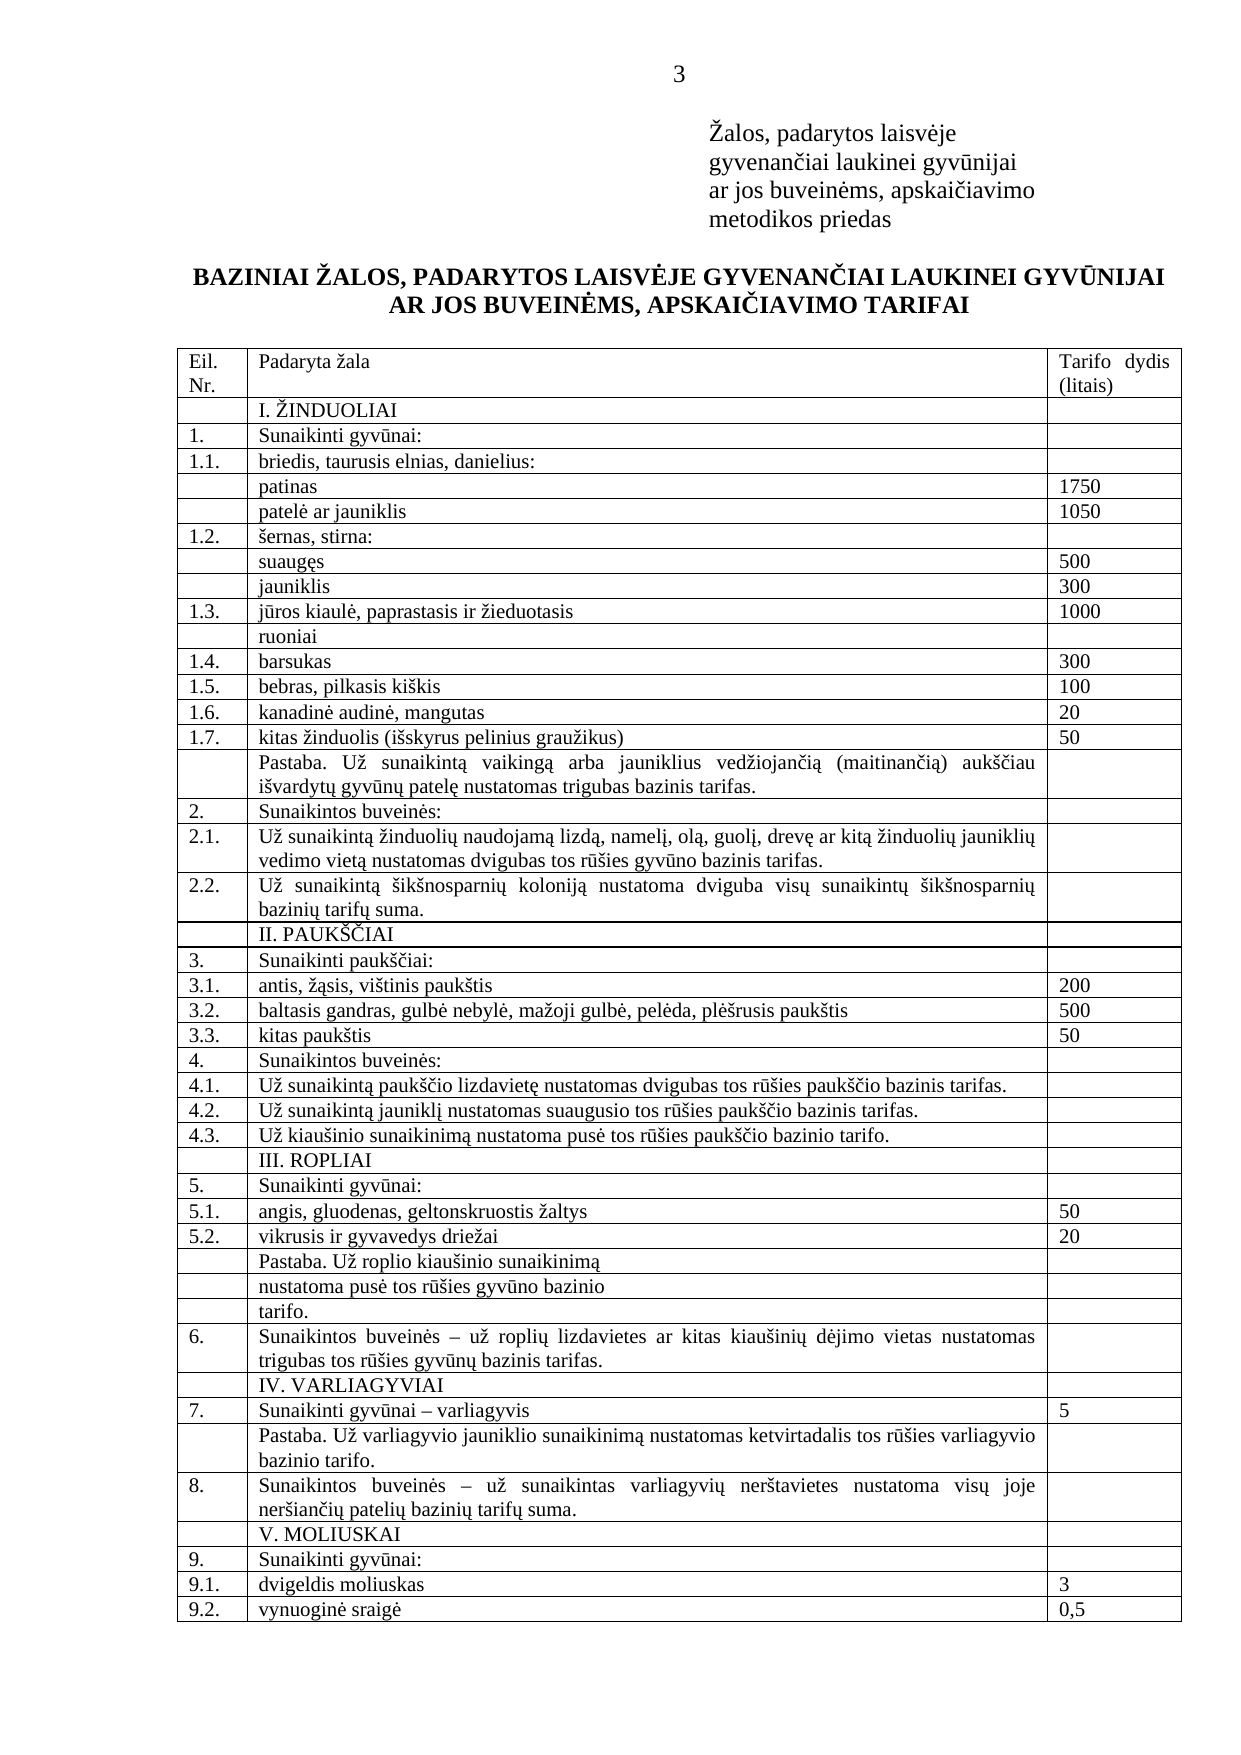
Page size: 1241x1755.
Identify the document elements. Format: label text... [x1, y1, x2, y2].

table_cell [1048, 424, 1181, 447]
table_cell [1048, 1547, 1181, 1571]
table_cell [1048, 750, 1181, 798]
table_cell kitas paukštis [248, 1023, 1047, 1047]
table_cell 5.1. [178, 1199, 247, 1223]
table_cell 9.2. [178, 1597, 247, 1621]
table_cell [178, 549, 247, 573]
table_cell briedis, taurusis elnias, danielius: [248, 449, 1047, 473]
table_cell Pastaba. Už sunaikintą vaikingą arba jauniklius vedžiojančią (maitinančią) aukščiau išvardytų gyvūnų patelę nustatomas trigubas bazinis tarifas. [248, 750, 1047, 798]
table_cell bebras, pilkasis kiškis [248, 675, 1047, 698]
table_cell [1048, 1473, 1181, 1521]
table_cell 20 [1048, 1224, 1181, 1248]
table_cell 2. [178, 799, 247, 823]
table_cell 9. [178, 1547, 247, 1571]
table_cell [178, 1522, 247, 1546]
table_cell [178, 1274, 247, 1298]
table_cell [1048, 1274, 1181, 1298]
table_cell jūros kiaulė, paprastasis ir žieduotasis [248, 599, 1047, 623]
table_cell Sunaikintos buveinės: [248, 799, 1047, 823]
table_cell [1048, 1148, 1181, 1172]
table_cell [178, 1249, 247, 1273]
table_cell 300 [1048, 649, 1181, 673]
table_cell [178, 1373, 247, 1397]
table_cell Sunaikinti gyvūnai – varliagyvis [248, 1398, 1047, 1422]
table_cell 4.1. [178, 1073, 247, 1097]
table_cell Už sunaikintą jauniklį nustatomas suaugusio tos rūšies paukščio bazinis tarifas. [248, 1098, 1047, 1122]
table_cell [1048, 449, 1181, 473]
table_cell vikrusis ir gyvavedys driežai [248, 1224, 1047, 1248]
table_cell [1048, 1098, 1181, 1122]
table_header Tarifo dydis (litais) [1048, 349, 1181, 397]
table_cell antis, žąsis, vištinis paukštis [248, 973, 1047, 997]
table_cell dvigeldis moliuskas [248, 1572, 1047, 1596]
table_cell [178, 1424, 247, 1472]
table_cell [178, 574, 247, 598]
table_cell 8. [178, 1473, 247, 1521]
table_cell [1048, 1373, 1181, 1397]
table_cell 1000 [1048, 599, 1181, 623]
table_cell Sunaikintos buveinės: [248, 1048, 1047, 1072]
table_cell 3.3. [178, 1023, 247, 1047]
table_cell 5 [1048, 1398, 1181, 1422]
table_cell [178, 474, 247, 498]
table_cell V. MOLIUSKAI [248, 1522, 1047, 1546]
table_cell Sunaikinti gyvūnai: [248, 1547, 1047, 1571]
table_cell Sunaikinti gyvūnai: [248, 1174, 1047, 1197]
table_cell [1048, 873, 1181, 921]
table_cell Sunaikinti paukščiai: [248, 948, 1047, 972]
table_cell Pastaba. Už roplio kiaušinio sunaikinimą [248, 1249, 1047, 1273]
table_header Padaryta žala [248, 349, 1047, 397]
table_cell Už kiaušinio sunaikinimą nustatoma pusė tos rūšies paukščio bazinio tarifo. [248, 1123, 1047, 1147]
table_cell 20 [1048, 700, 1181, 724]
table_cell [178, 398, 247, 422]
table_cell ruoniai [248, 624, 1047, 648]
table_cell 1.4. [178, 649, 247, 673]
table_cell 1050 [1048, 499, 1181, 523]
table_cell 1.1. [178, 449, 247, 473]
table_cell [1048, 799, 1181, 823]
table_cell suaugęs [248, 549, 1047, 573]
table_cell 50 [1048, 1023, 1181, 1047]
table_cell 4.2. [178, 1098, 247, 1122]
table_cell 2.2. [178, 873, 247, 921]
text BAZINIAI ŽALOS, PADARYTOS LAISVĖJE GYVENANČIAI LAUKINEI GYVŪNIJAI [177, 262, 1181, 291]
table_cell 200 [1048, 973, 1181, 997]
table_cell 100 [1048, 675, 1181, 698]
table_cell vynuoginė sraigė [248, 1597, 1047, 1621]
table_cell 1.6. [178, 700, 247, 724]
table_cell [178, 499, 247, 523]
table_cell 50 [1048, 725, 1181, 749]
table_header Eil. Nr. [178, 349, 247, 397]
table_cell [178, 923, 247, 946]
table_cell 1750 [1048, 474, 1181, 498]
table_cell Už sunaikintą šikšnosparnių koloniją nustatoma dviguba visų sunaikintų šikšnosparnių bazinių tarifų suma. [248, 873, 1047, 921]
text metodikos priedas [177, 204, 1181, 233]
table_cell 1.2. [178, 524, 247, 548]
table_cell angis, gluodenas, geltonskruostis žaltys [248, 1199, 1047, 1223]
table_cell [1048, 1522, 1181, 1546]
table_cell 1. [178, 424, 247, 447]
table_cell [1048, 1073, 1181, 1097]
table_cell 3. [178, 948, 247, 972]
text ar jos buveinėms, apskaičiavimo [177, 176, 1181, 204]
table_cell Sunaikinti gyvūnai: [248, 424, 1047, 447]
table_cell [1048, 624, 1181, 648]
text AR JOS BUVEINĖMS, APSKAIČIAVIMO TARIFAI [177, 291, 1181, 319]
table_cell tarifo. [248, 1299, 1047, 1323]
table_cell šernas, stirna: [248, 524, 1047, 548]
table_cell 6. [178, 1324, 247, 1372]
table_cell jauniklis [248, 574, 1047, 598]
table_cell kitas žinduolis (išskyrus pelinius graužikus) [248, 725, 1047, 749]
table_cell [178, 750, 247, 798]
table_cell [1048, 398, 1181, 422]
table_cell [178, 1148, 247, 1172]
table_cell 3.2. [178, 998, 247, 1022]
table_cell [1048, 948, 1181, 972]
table_cell [178, 1299, 247, 1323]
table_cell 4.3. [178, 1123, 247, 1147]
table_cell IV. VARLIAGYVIAI [248, 1373, 1047, 1397]
text gyvenančiai laukinei gyvūnijai [177, 147, 1181, 176]
table_cell Pastaba. Už varliagyvio jauniklio sunaikinimą nustatomas ketvirtadalis tos rūšies varliagyvio bazinio tarifo. [248, 1424, 1047, 1472]
table_cell III. ROPLIAI [248, 1148, 1047, 1172]
table_cell [1048, 1249, 1181, 1273]
table_cell Už sunaikintą žinduolių naudojamą lizdą, namelį, olą, guolį, drevę ar kitą žinduolių jauniklių vedimo vietą nustatomas dvigubas tos rūšies gyvūno bazinis tarifas. [248, 824, 1047, 872]
table_cell baltasis gandras, gulbė nebylė, mažoji gulbė, pelėda, plėšrusis paukštis [248, 998, 1047, 1022]
table_cell 3.1. [178, 973, 247, 997]
table_cell 2.1. [178, 824, 247, 872]
table_cell [1048, 524, 1181, 548]
table_cell [1048, 1324, 1181, 1372]
table_cell Sunaikintos buveinės – už roplių lizdavietes ar kitas kiaušinių dėjimo vietas nustatomas trigubas tos rūšies gyvūnų bazinis tarifas. [248, 1324, 1047, 1372]
table_cell II. PAUKŠČIAI [248, 923, 1047, 946]
table_cell [1048, 923, 1181, 946]
table_cell 4. [178, 1048, 247, 1072]
table_cell 5.2. [178, 1224, 247, 1248]
table_cell Už sunaikintą paukščio lizdavietę nustatomas dvigubas tos rūšies paukščio bazinis tarifas. [248, 1073, 1047, 1097]
table_cell 1.3. [178, 599, 247, 623]
table_cell [1048, 1123, 1181, 1147]
table_cell patelė ar jauniklis [248, 499, 1047, 523]
table_cell 500 [1048, 998, 1181, 1022]
table_cell barsukas [248, 649, 1047, 673]
table_cell [1048, 1174, 1181, 1197]
table_cell [1048, 824, 1181, 872]
table_cell 0,5 [1048, 1597, 1181, 1621]
table_cell [1048, 1299, 1181, 1323]
table_cell [178, 624, 247, 648]
table_cell [1048, 1048, 1181, 1072]
table_cell 1.5. [178, 675, 247, 698]
table_cell 50 [1048, 1199, 1181, 1223]
table_cell 1.7. [178, 725, 247, 749]
table_cell nustatoma pusė tos rūšies gyvūno bazinio [248, 1274, 1047, 1298]
table_cell kanadinė audinė, mangutas [248, 700, 1047, 724]
table_cell I. ŽINDUOLIAI [248, 398, 1047, 422]
text Žalos, padarytos laisvėje [177, 118, 1181, 147]
table_cell patinas [248, 474, 1047, 498]
table_cell 300 [1048, 574, 1181, 598]
table_cell 3 [1048, 1572, 1181, 1596]
table_cell 9.1. [178, 1572, 247, 1596]
table_cell 5. [178, 1174, 247, 1197]
table_cell 500 [1048, 549, 1181, 573]
table_cell [1048, 1424, 1181, 1472]
table_cell Sunaikintos buveinės – už sunaikintas varliagyvių nerštavietes nustatoma visų joje neršiančių patelių bazinių tarifų suma. [248, 1473, 1047, 1521]
table_cell 7. [178, 1398, 247, 1422]
